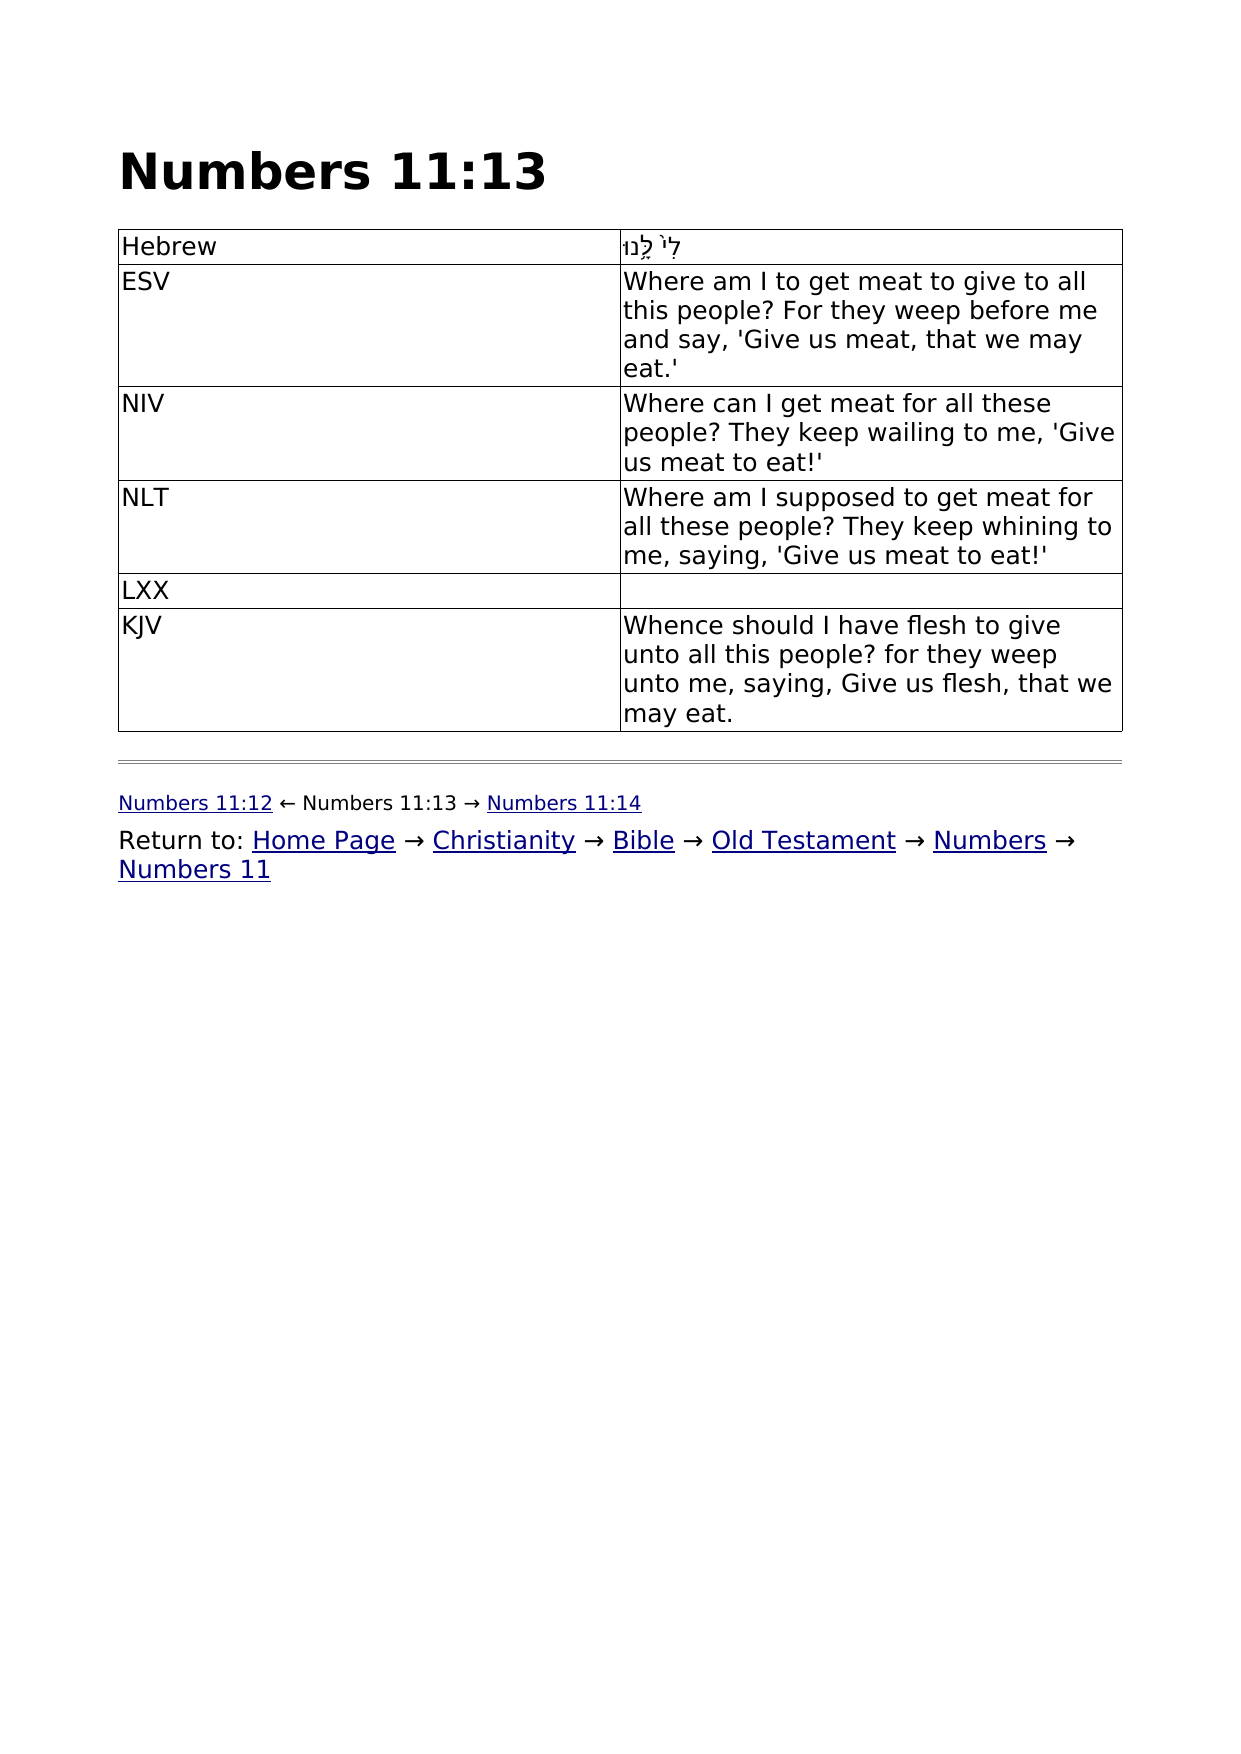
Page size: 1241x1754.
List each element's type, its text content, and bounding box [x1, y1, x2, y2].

table_cell [621, 574, 1122, 608]
table_cell Where can I get meat for all these people? They keep wailing to me, 'Give us meat to eat!' [621, 387, 1122, 480]
table_header לִי֙ לָּ֥נוּ [621, 230, 1122, 264]
table_cell Where am I to get meat to give to all this people? For they weep before me and say, 'Give us meat, that we may eat.' [621, 265, 1122, 386]
table_cell ESV [119, 265, 620, 386]
table_header Hebrew [119, 230, 620, 264]
table_cell Where am I supposed to get meat for all these people? They keep whining to me, saying, 'Give us meat to eat!' [621, 481, 1122, 573]
table_cell NIV [119, 387, 620, 480]
table_cell Whence should I have flesh to give unto all this people? for they weep unto me, saying, Give us flesh, that we may eat. [621, 609, 1122, 731]
table_cell NLT [119, 481, 620, 573]
table_cell KJV [119, 609, 620, 731]
text Numbers 11:12 ← Numbers 11:13 → Numbers 11:14 [118, 792, 1122, 826]
table_cell LXX [119, 574, 620, 608]
text Return to: Home Page → Christianity → Bible → Old Testament → Numbers → Numbers 11 [118, 826, 1122, 884]
subtitle Numbers 11:13 [118, 143, 1122, 201]
